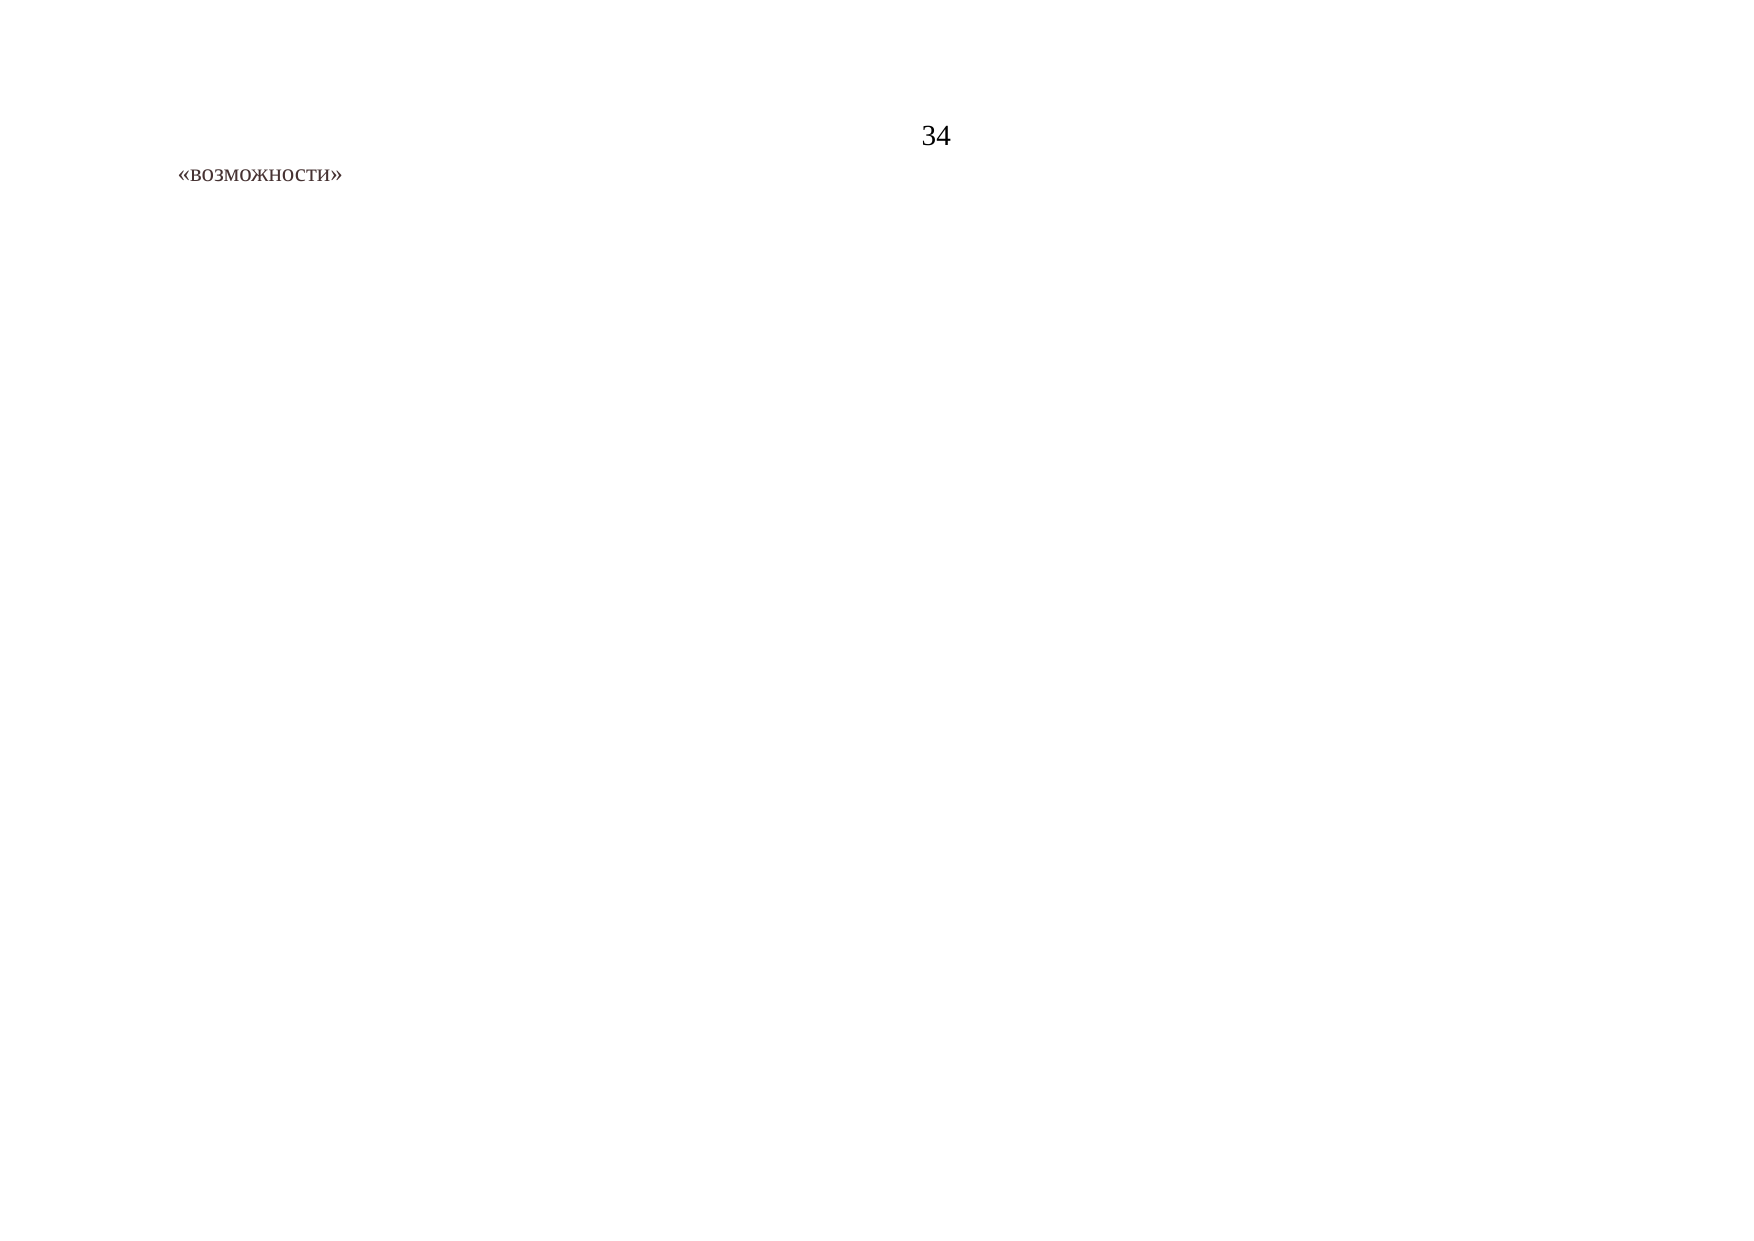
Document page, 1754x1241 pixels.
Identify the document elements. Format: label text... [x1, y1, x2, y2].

text «возможности» [177, 158, 1695, 186]
